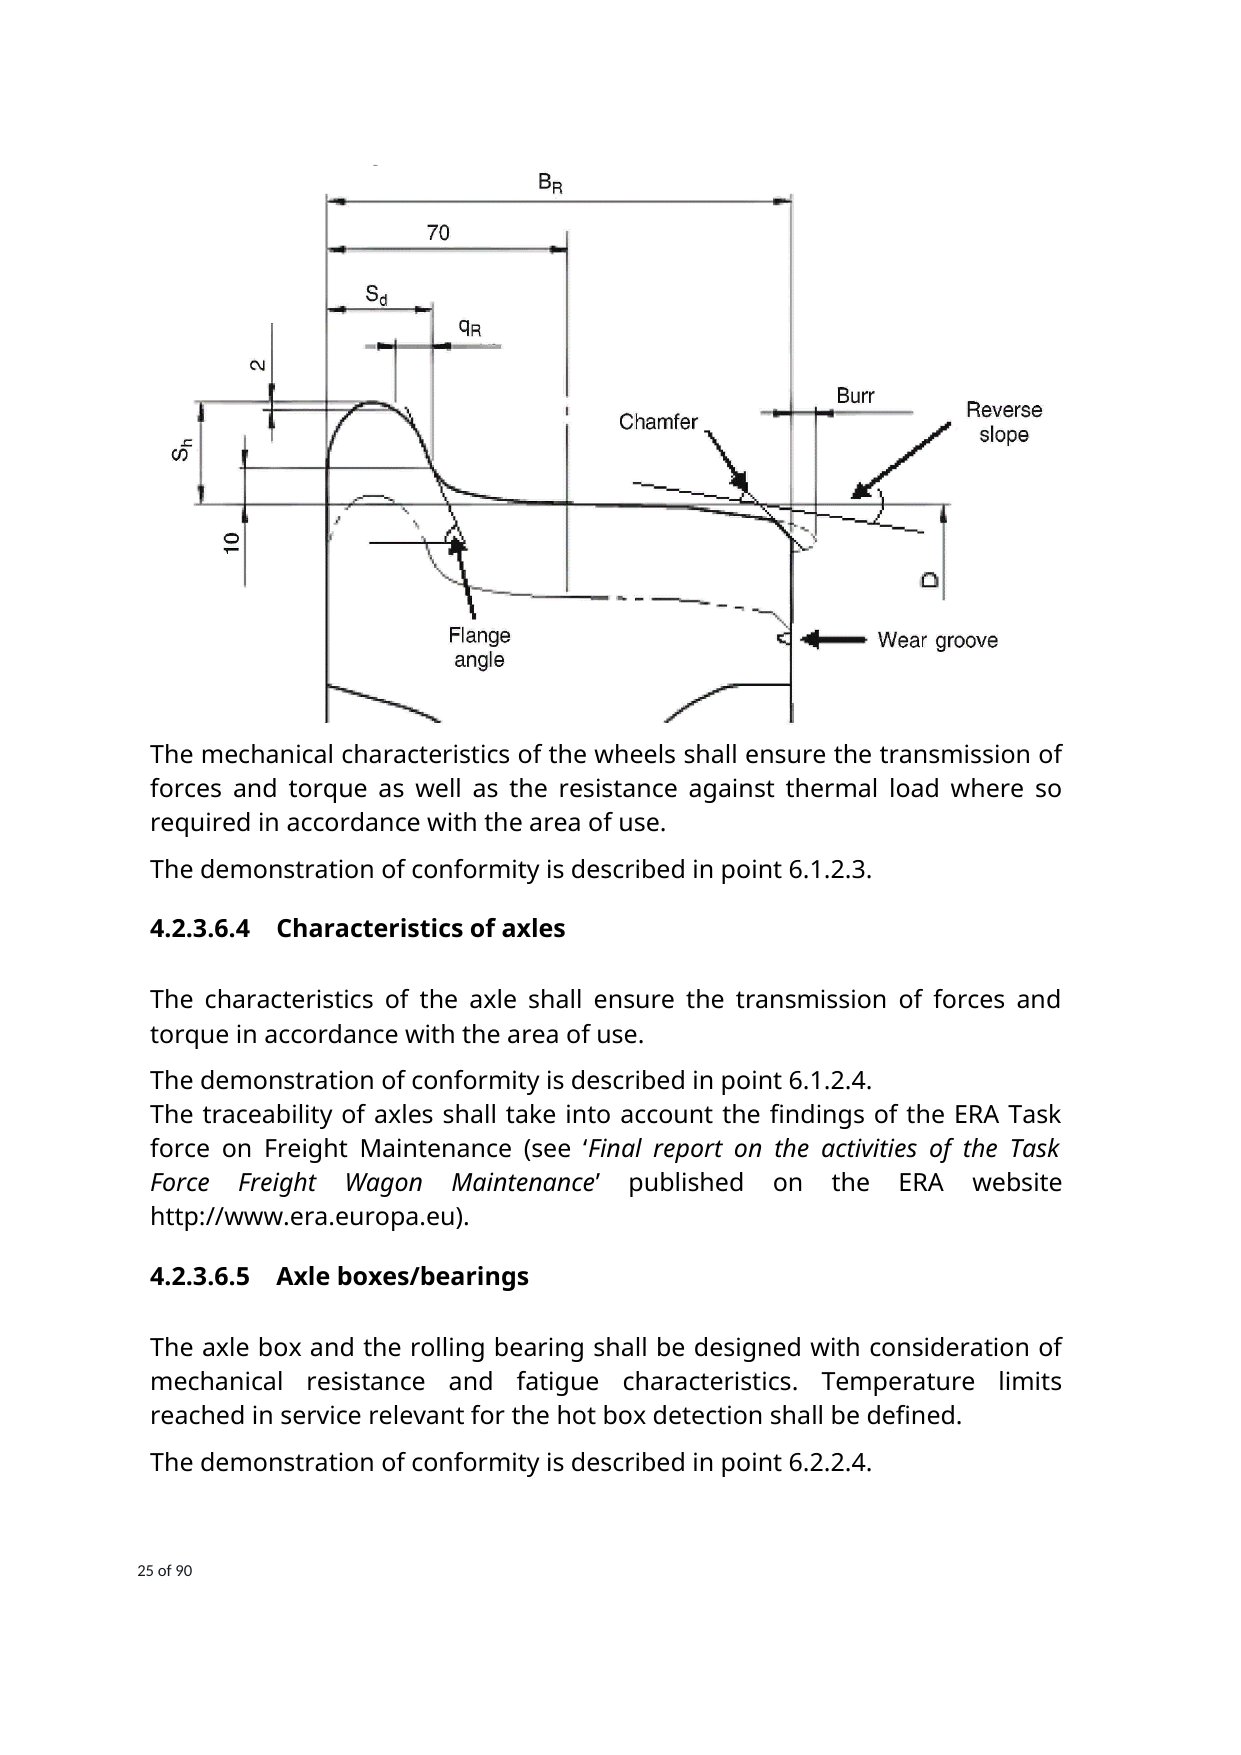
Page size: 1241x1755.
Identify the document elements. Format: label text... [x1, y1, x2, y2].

text The demonstration of conformity is described in point 6.1.2.4. [150, 1063, 1063, 1097]
text The traceability of axles shall take into account the findings of the ERA Task force on Freight Maintenance (see ‘Final report on the activities of the Task Force Freight Wagon Maintenance’ published on the ERA website http://www.era.europa.eu). [150, 1097, 1063, 1233]
text The characteristics of the axle shall ensure the transmission of forces and torque in accordance with the area of use. [150, 982, 1063, 1050]
text The demonstration of conformity is described in point 6.2.2.4. [150, 1444, 1063, 1478]
list Characteristics of axles [150, 911, 1063, 945]
list Axle boxes/bearings [150, 1258, 1063, 1292]
text The demonstration of conformity is described in point 6.1.2.3. [150, 852, 1063, 886]
text The mechanical characteristics of the wheels shall ensure the transmission of forces and torque as well as the resistance against thermal load where so required in accordance with the area of use. [150, 737, 1063, 839]
text [150, 150, 1063, 164]
text The axle box and the rolling bearing shall be designed with consideration of mechanical resistance and fatigue characteristics. Temperature limits reached in service relevant for the hot box detection shall be defined. [150, 1330, 1063, 1432]
